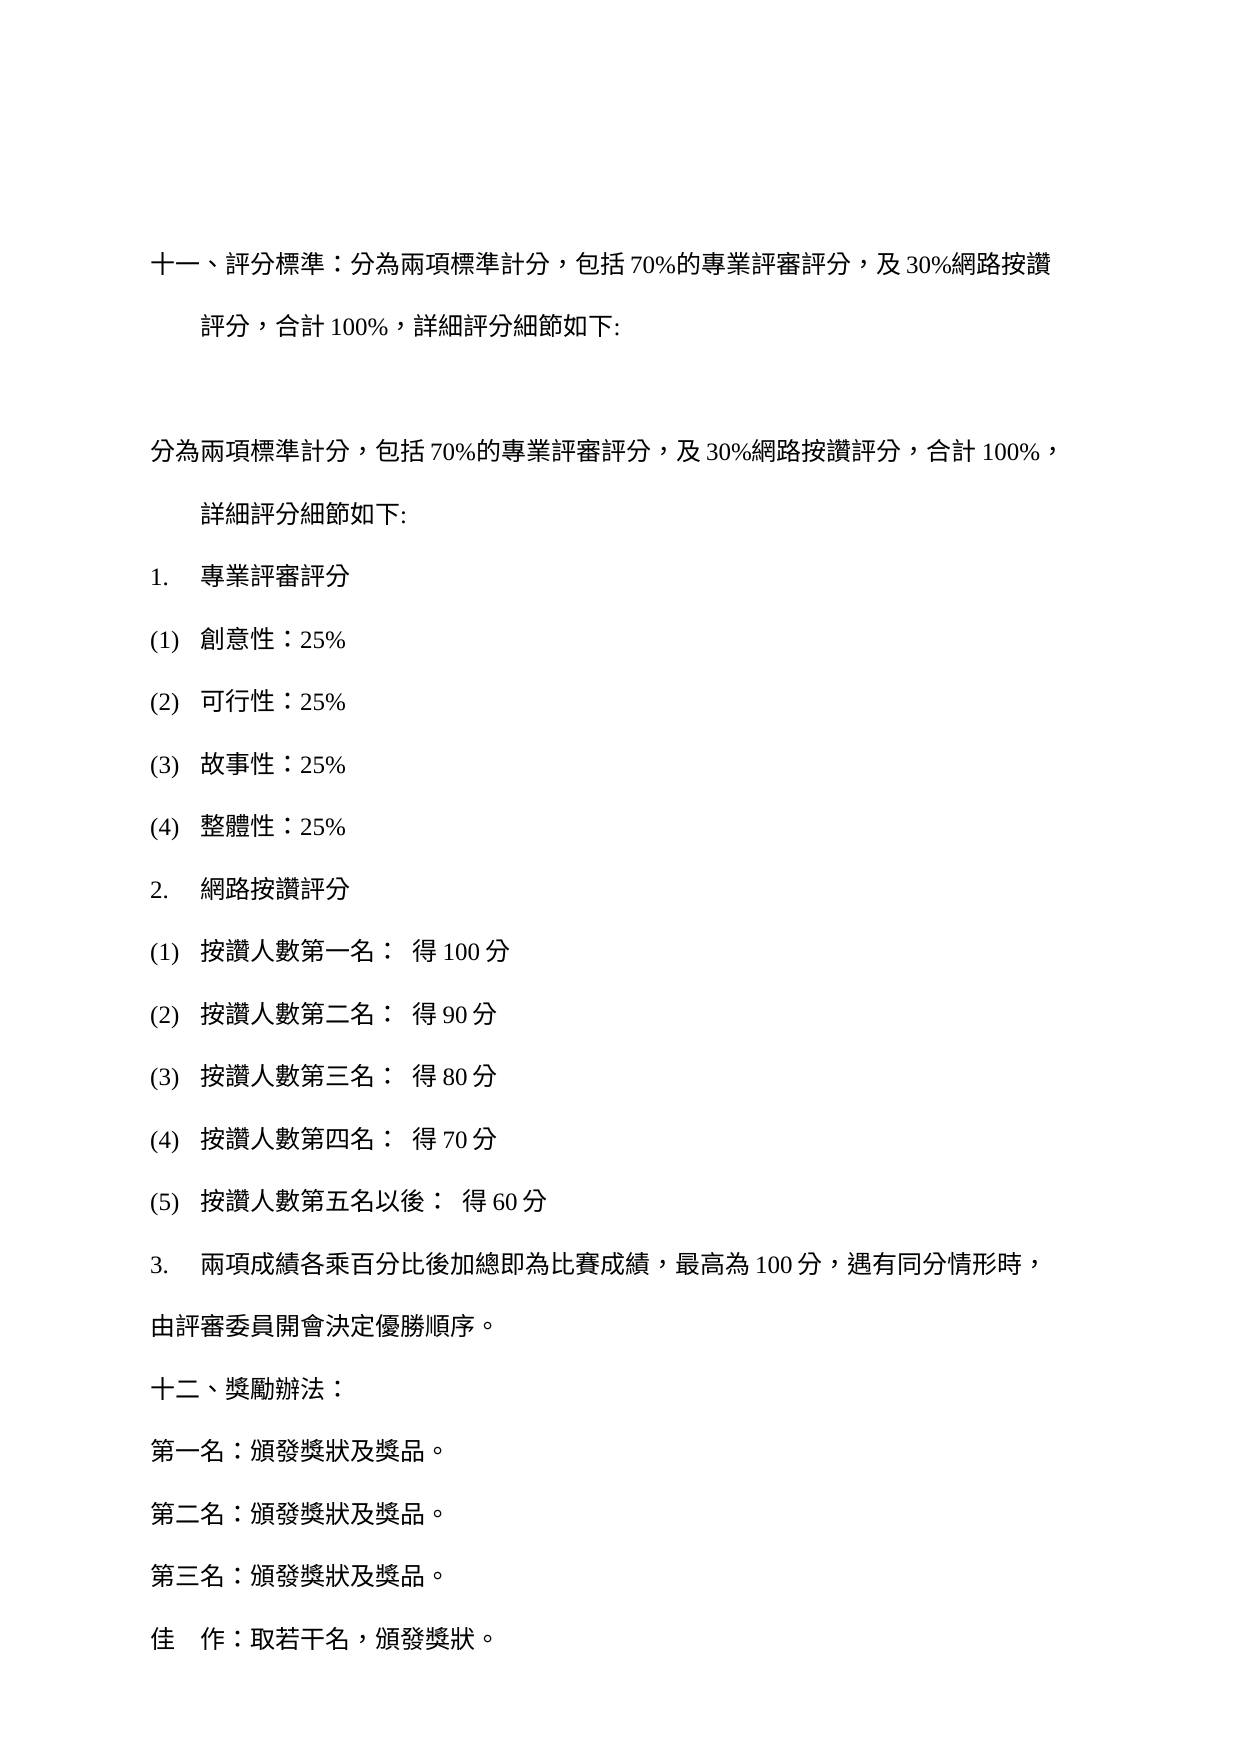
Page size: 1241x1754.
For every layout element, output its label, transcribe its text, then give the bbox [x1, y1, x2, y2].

text (4) 整體性：25% [150, 783, 1069, 846]
text (3) 按讚人數第三名： 得80分 [150, 1033, 1069, 1096]
text 3. 兩項成績各乘百分比後加總即為比賽成績，最高為100分，遇有同分情形時，由評審委員開會決定優勝順序。 [150, 1221, 1069, 1346]
text 十一、評分標準：分為兩項標準計分，包括70%的專業評審評分，及30%網路按讚評分，合計100%，詳細評分細節如下: [150, 221, 1069, 346]
text (4) 按讚人數第四名： 得70分 [150, 1096, 1069, 1158]
text 十二、獎勵辦法： [150, 1346, 1069, 1408]
text 分為兩項標準計分，包括70%的專業評審評分，及30%網路按讚評分，合計100%，詳細評分細節如下: [150, 408, 1069, 533]
text 第二名：頒發獎狀及獎品。 [150, 1471, 1069, 1533]
text (5) 按讚人數第五名以後： 得60分 [150, 1158, 1069, 1221]
text (3) 故事性：25% [150, 721, 1069, 783]
text 1. 專業評審評分 [150, 533, 1069, 596]
text 第三名：頒發獎狀及獎品。 [150, 1533, 1069, 1596]
text (2) 按讚人數第二名： 得90分 [150, 971, 1069, 1033]
text (2) 可行性：25% [150, 658, 1069, 721]
text (1) 創意性：25% [150, 596, 1069, 658]
text (1) 按讚人數第一名： 得100分 [150, 908, 1069, 971]
text 第一名：頒發獎狀及獎品。 [150, 1408, 1069, 1471]
text 佳 作：取若干名，頒發獎狀。 [150, 1596, 1069, 1658]
text 2. 網路按讚評分 [150, 846, 1069, 908]
